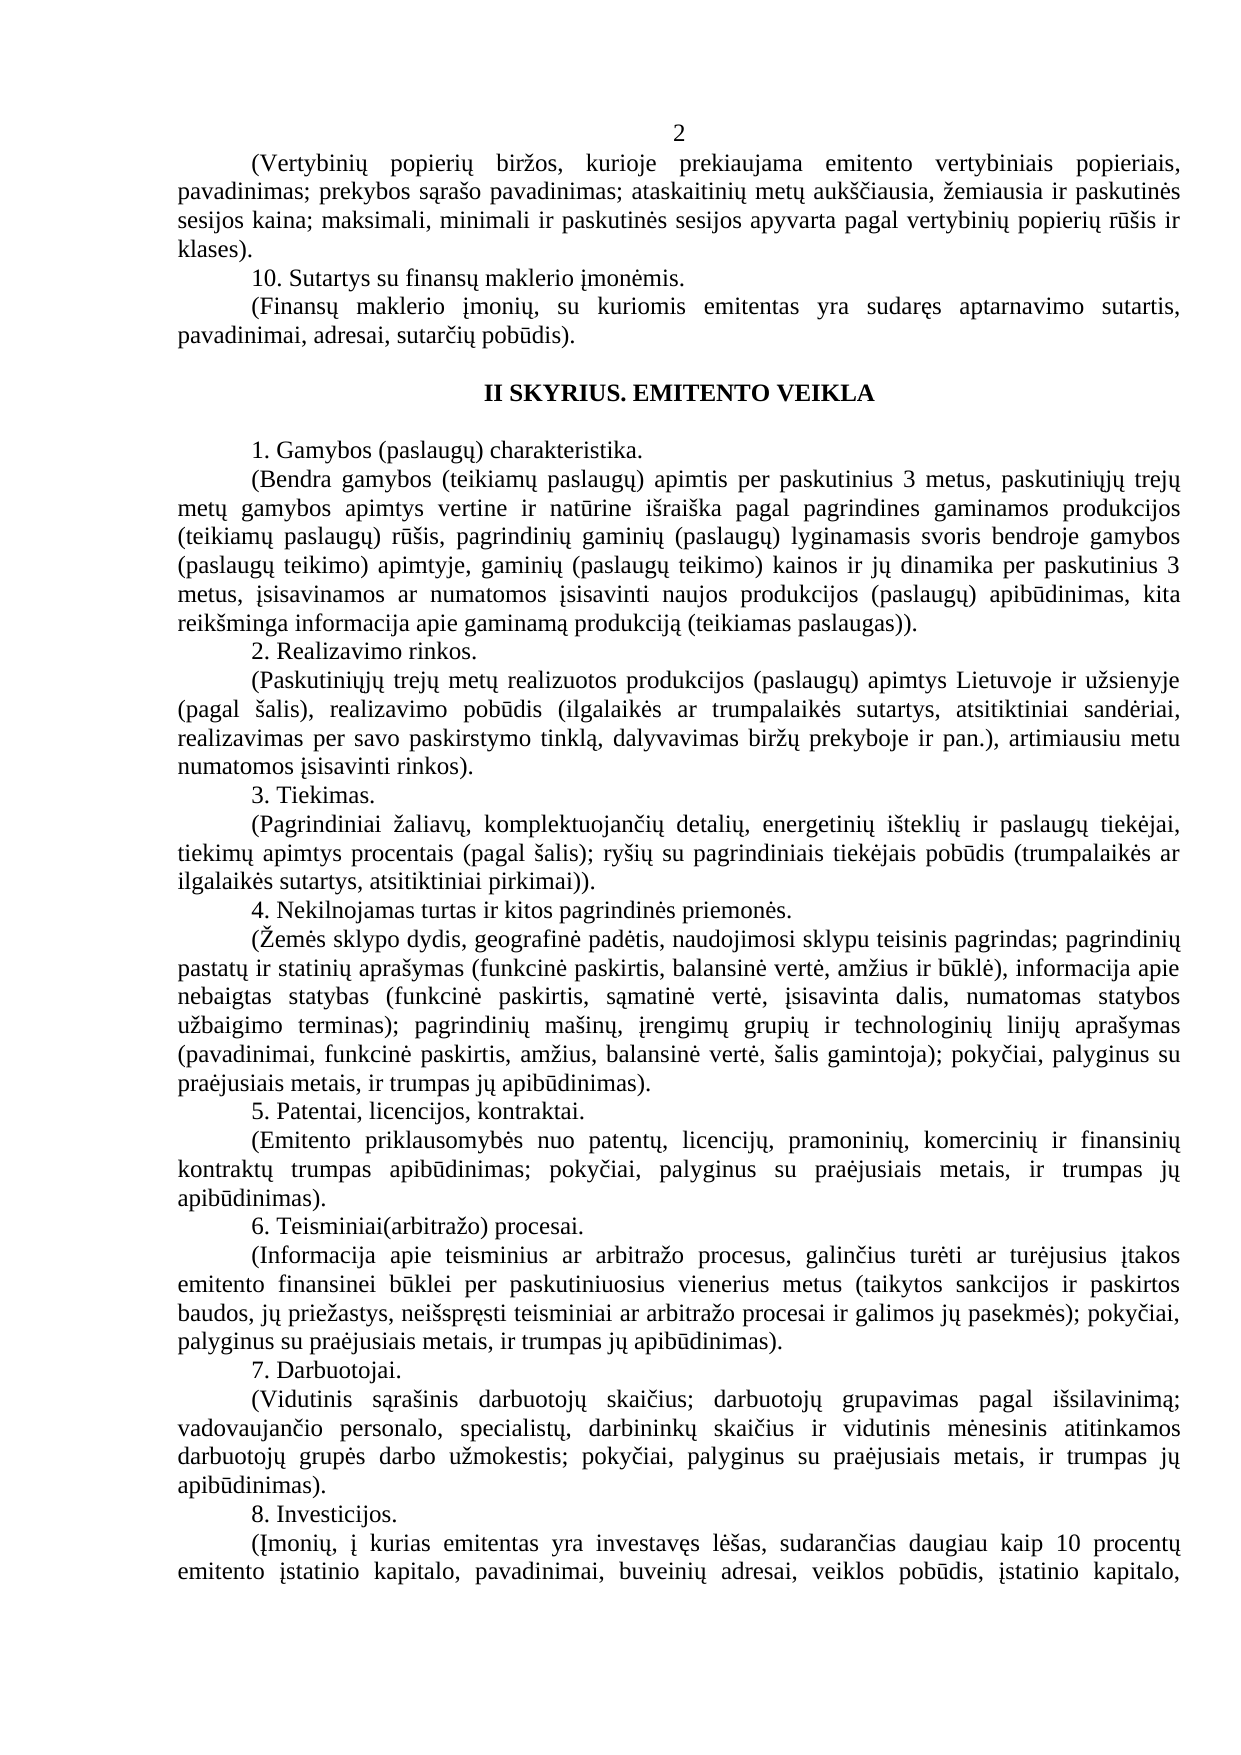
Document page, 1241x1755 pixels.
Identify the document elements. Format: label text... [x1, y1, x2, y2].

text (Bendra gamybos (teikiamų paslaugų) apimtis per paskutinius 3 metus, paskutiniųjų trejų metų gamybos apimtys vertine ir natūrine išraiška pagal pagrindines gaminamos produkcijos (teikiamų paslaugų) rūšis, pagrindinių gaminių (paslaugų) lyginamasis svoris bendroje gamybos (paslaugų teikimo) apimtyje, gaminių (paslaugų teikimo) kainos ir jų dinamika per paskutinius 3 metus, įsisavinamos ar numatomos įsisavinti naujos produkcijos (paslaugų) apibūdinimas, kita reikšminga informacija apie gaminamą produkciją (teikiamas paslaugas)). [177, 464, 1181, 636]
text 2. Realizavimo rinkos. [177, 636, 1181, 665]
text (Paskutiniųjų trejų metų realizuotos produkcijos (paslaugų) apimtys Lietuvoje ir užsienyje (pagal šalis), realizavimo pobūdis (ilgalaikės ar trumpalaikės sutartys, atsitiktiniai sandėriai, realizavimas per savo paskirstymo tinklą, dalyvavimas biržų prekyboje ir pan.), artimiausiu metu numatomos įsisavinti rinkos). [177, 665, 1181, 780]
text (Informacija apie teisminius ar arbitražo procesus, galinčius turėti ar turėjusius įtakos emitento finansinei būklei per paskutiniuosius vienerius metus (taikytos sankcijos ir paskirtos baudos, jų priežastys, neišspręsti teisminiai ar arbitražo procesai ir galimos jų pasekmės); pokyčiai, palyginus su praėjusiais metais, ir trumpas jų apibūdinimas). [177, 1240, 1181, 1355]
text (Įmonių, į kurias emitentas yra investavęs lėšas, sudarančias daugiau kaip 10 procentų emitento įstatinio kapitalo, pavadinimai, buveinių adresai, veiklos pobūdis, įstatinio kapitalo, [177, 1528, 1181, 1585]
text 8. Investicijos. [177, 1499, 1181, 1528]
text 6. Teisminiai(arbitražo) procesai. [177, 1211, 1181, 1240]
text 4. Nekilnojamas turtas ir kitos pagrindinės priemonės. [177, 895, 1181, 924]
text (Žemės sklypo dydis, geografinė padėtis, naudojimosi sklypu teisinis pagrindas; pagrindinių pastatų ir statinių aprašymas (funkcinė paskirtis, balansinė vertė, amžius ir būklė), informacija apie nebaigtas statybas (funkcinė paskirtis, sąmatinė vertė, įsisavinta dalis, numatomas statybos užbaigimo terminas); pagrindinių mašinų, įrengimų grupių ir technologinių linijų aprašymas (pavadinimai, funkcinė paskirtis, amžius, balansinė vertė, šalis gamintoja); pokyčiai, palyginus su praėjusiais metais, ir trumpas jų apibūdinimas). [177, 924, 1181, 1096]
text 5. Patentai, licencijos, kontraktai. [177, 1096, 1181, 1125]
text II skyrius. Emitento veikla [177, 378, 1181, 406]
text 10. Sutartys su finansų maklerio įmonėmis. [177, 263, 1181, 291]
text 3. Tiekimas. [177, 780, 1181, 809]
text (Finansų maklerio įmonių, su kuriomis emitentas yra sudaręs aptarnavimo sutartis, pavadinimai, adresai, sutarčių pobūdis). [177, 291, 1181, 349]
text 1. Gamybos (paslaugų) charakteristika. [177, 435, 1181, 464]
text 7. Darbuotojai. [177, 1355, 1181, 1384]
text (Vertybinių popierių biržos, kurioje prekiaujama emitento vertybiniais popieriais, pavadinimas; prekybos sąrašo pavadinimas; ataskaitinių metų aukščiausia, žemiausia ir paskutinės sesijos kaina; maksimali, minimali ir paskutinės sesijos apyvarta pagal vertybinių popierių rūšis ir klases). [177, 148, 1181, 263]
text (Vidutinis sąrašinis darbuotojų skaičius; darbuotojų grupavimas pagal išsilavinimą; vadovaujančio personalo, specialistų, darbininkų skaičius ir vidutinis mėnesinis atitinkamos darbuotojų grupės darbo užmokestis; pokyčiai, palyginus su praėjusiais metais, ir trumpas jų apibūdinimas). [177, 1384, 1181, 1499]
text (Pagrindiniai žaliavų, komplektuojančių detalių, energetinių išteklių ir paslaugų tiekėjai, tiekimų apimtys procentais (pagal šalis); ryšių su pagrindiniais tiekėjais pobūdis (trumpalaikės ar ilgalaikės sutartys, atsitiktiniai pirkimai)). [177, 809, 1181, 895]
text (Emitento priklausomybės nuo patentų, licencijų, pramoninių, komercinių ir finansinių kontraktų trumpas apibūdinimas; pokyčiai, palyginus su praėjusiais metais, ir trumpas jų apibūdinimas). [177, 1125, 1181, 1211]
